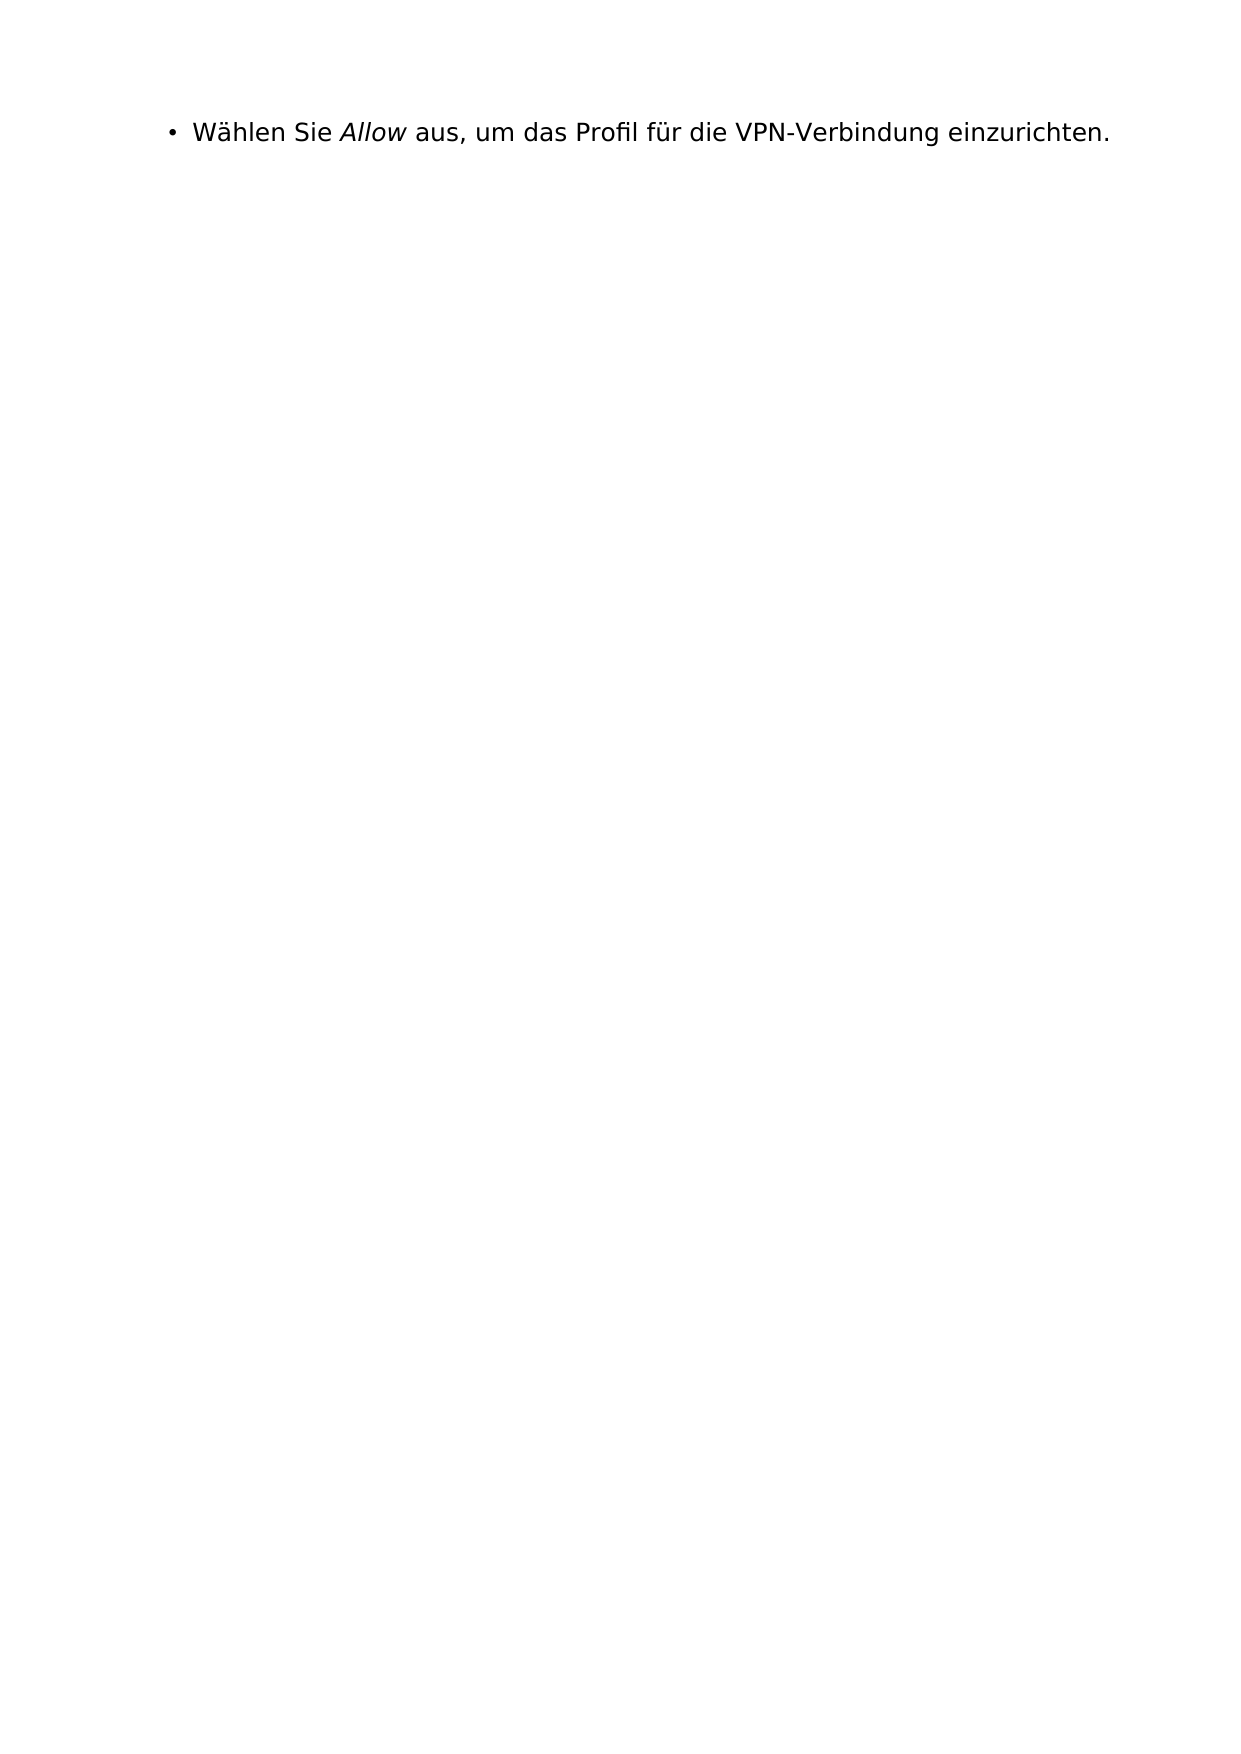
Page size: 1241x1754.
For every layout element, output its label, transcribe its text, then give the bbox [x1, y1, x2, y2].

list Wählen Sie Allow aus, um das Profil für die VPN-Verbindung einzurichten. [177, 118, 1122, 147]
